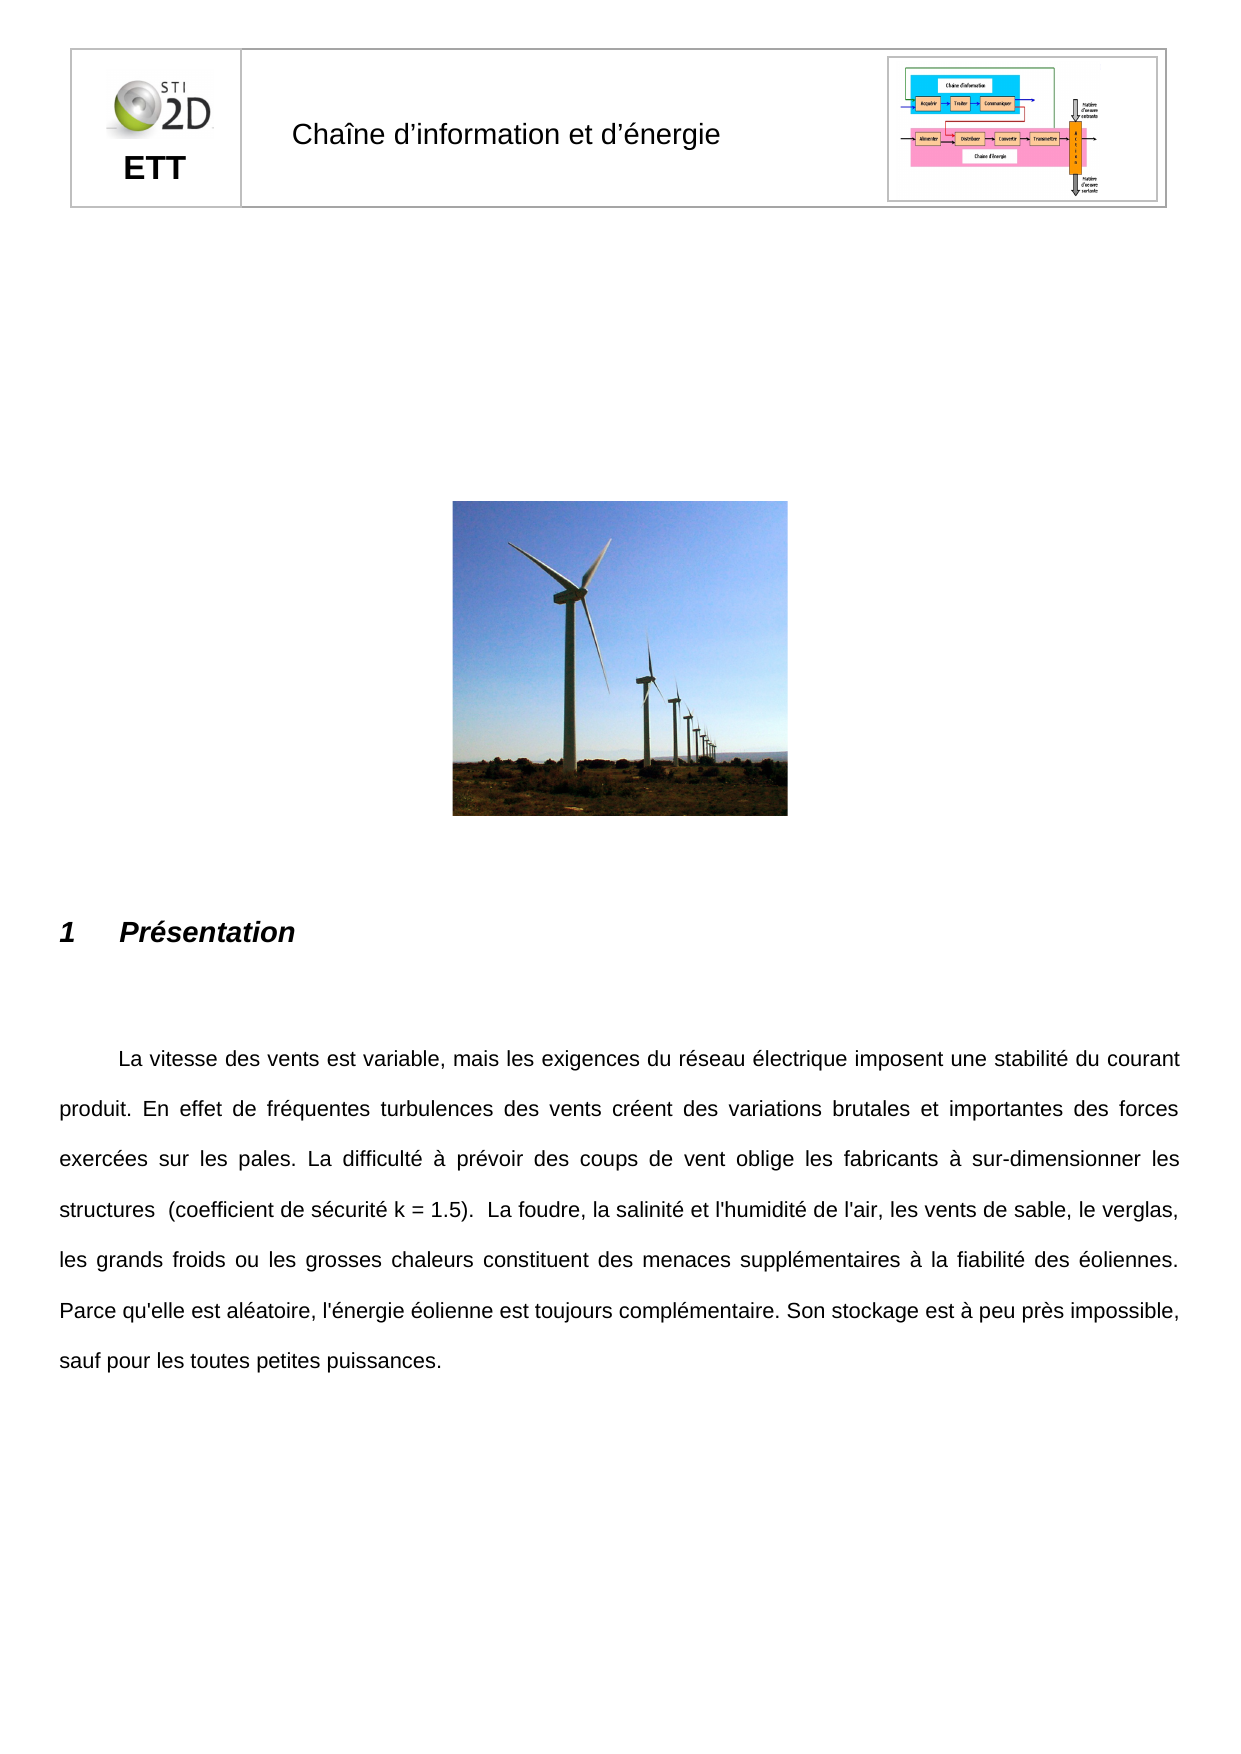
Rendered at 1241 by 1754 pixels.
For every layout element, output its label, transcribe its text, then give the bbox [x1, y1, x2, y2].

subtitle Présentation [59, 915, 1181, 948]
text La vitesse des vents est variable, mais les exigences du réseau électrique imposent une stabilité du courant produit. En effet de fréquentes turbulences des vents créent des variations brutales et importantes des forces exercées sur les pales. La difficulté à prévoir des coups de vent oblige les fabricants à sur-dimensionner les structures (coefficient de sécurité k = 1.5). La foudre, la salinité et l'humidité de l'air, les vents de sable, le verglas, les grands froids ou les grosses chaleurs constituent des menaces supplémentaires à la fiabilité des éoliennes. Parce qu'elle est aléatoire, l'énergie éolienne est toujours complémentaire. Son stockage est à peu près impossible, sauf pour les toutes petites puissances. [59, 1046, 1181, 1373]
picture [106, 69, 214, 139]
text ETT [90, 148, 237, 186]
text Chaîne d’information et d’énergie [242, 117, 887, 151]
picture [896, 61, 1101, 117]
picture [896, 151, 1101, 200]
text [889, 117, 1147, 151]
picture [452, 501, 788, 816]
